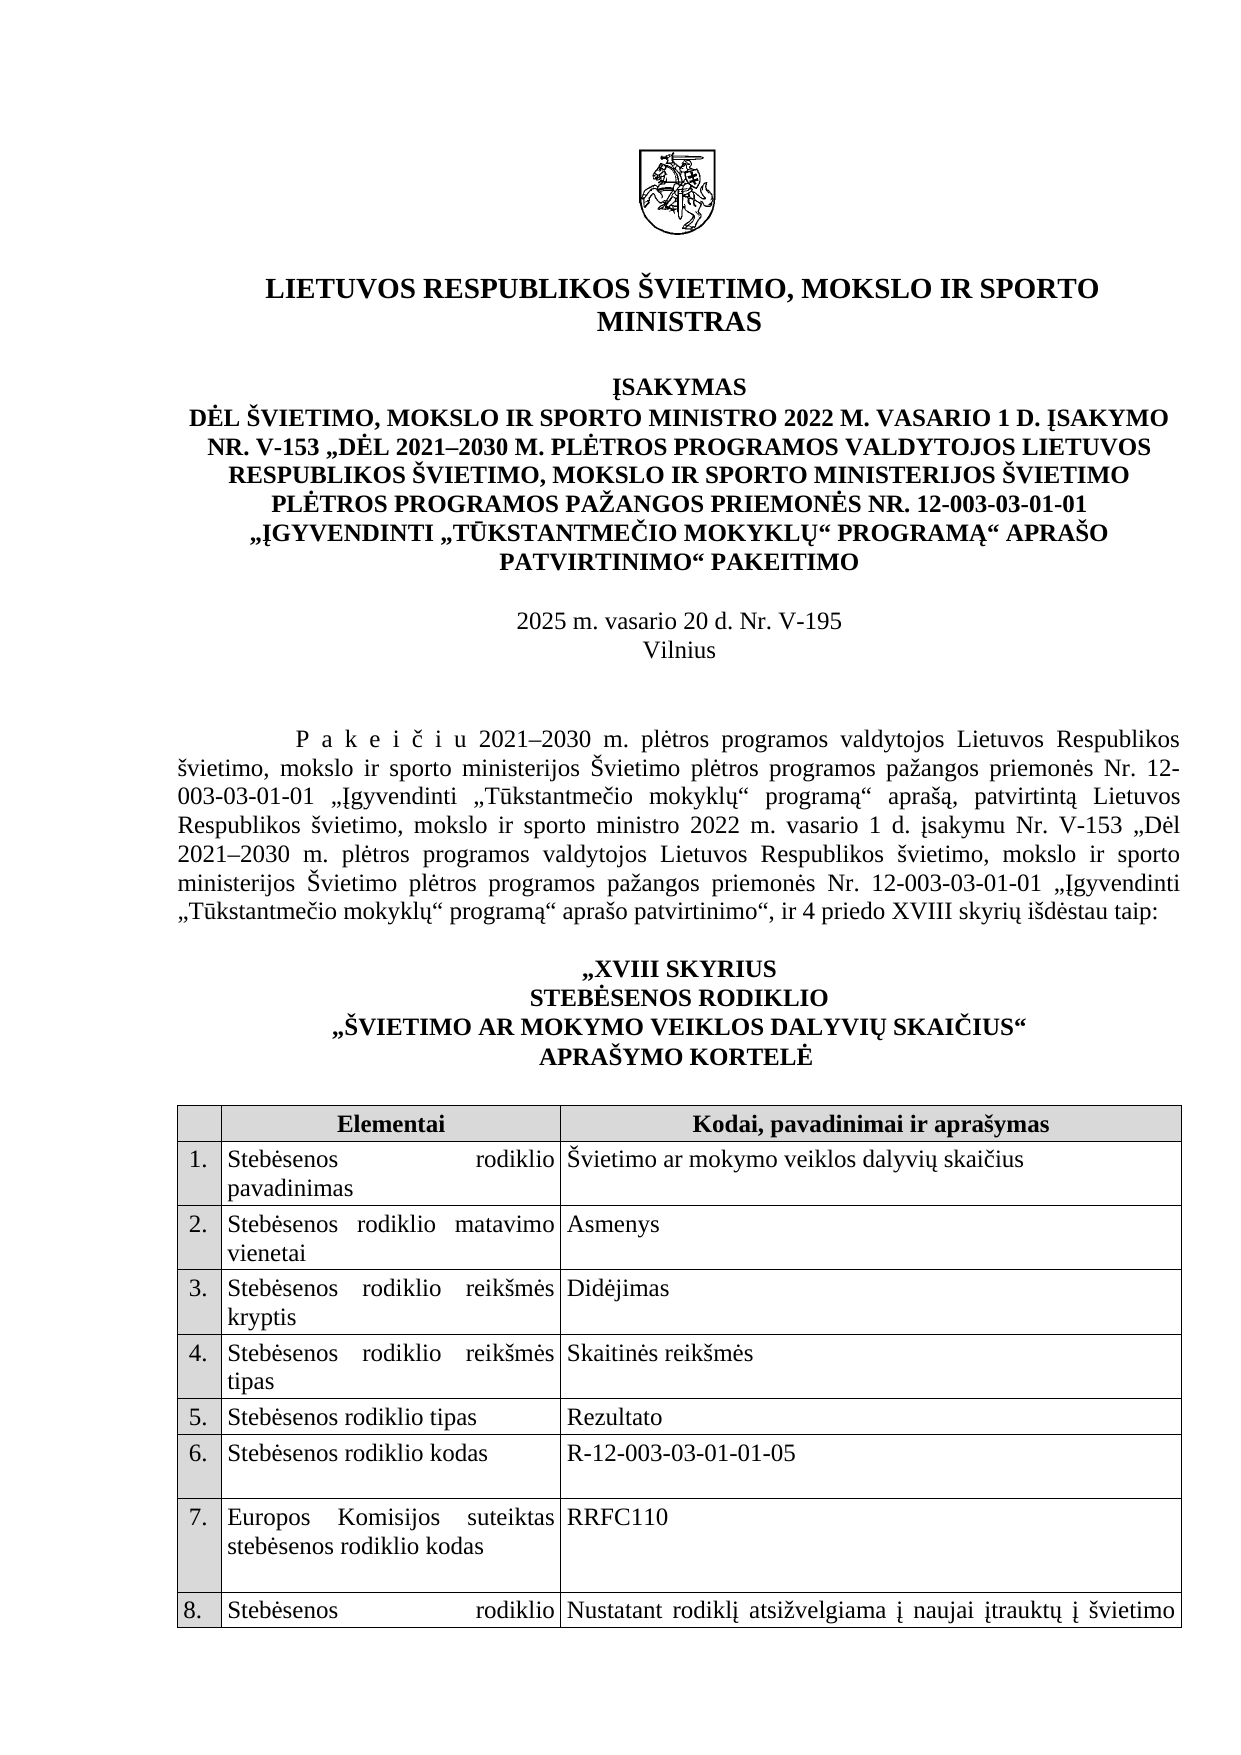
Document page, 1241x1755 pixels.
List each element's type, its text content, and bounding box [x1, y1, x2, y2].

subtitle „Švietimo ar mokymo veiklos dalyvių skaičius“ [177, 1012, 1181, 1041]
table_cell 2. [178, 1206, 221, 1269]
table_cell R-12-003-03-01-01-05 [561, 1435, 1181, 1498]
text DĖL ŠVIETIMO, MOKSLO IR SPORTO MINISTRO 2022 M. VASARIO 1 D. ĮSAKYMO NR. V-153 „DĖL 2021–2030 M. PLĖTROS PROGRAMOS VALDYTOJOS LIETUVOS RESPUBLIKOS ŠVIETIMO, MOKSLO IR SPORTO MINISTERIJOS ŠVIETIMO PLĖTROS PROGRAMOS PAŽANGOS PRIEMONĖS NR. 12-003-03-01-01 „ĮGYVENDINTI „TŪKSTANTMEČIO MOKYKLŲ“ PROGRAMĄ“ APRAŠO PATVIRTINIMO“ PAKEITIMO [177, 403, 1181, 575]
text „xVIII skyrius [177, 954, 1181, 983]
table_cell Švietimo ar mokymo veiklos dalyvių skaičius [561, 1142, 1181, 1205]
table_cell 4. [178, 1335, 221, 1398]
table_header [178, 1106, 221, 1141]
table_cell Stebėsenos rodiklio reikšmės kryptis [222, 1270, 560, 1334]
table_cell RRFC110 [561, 1499, 1181, 1592]
table_cell Skaitinės reikšmės [561, 1335, 1181, 1398]
table_cell 5. [178, 1399, 221, 1434]
table_cell Stebėsenos rodiklio [222, 1593, 560, 1627]
table_cell 8. [178, 1593, 221, 1627]
table_cell Europos Komisijos suteiktas stebėsenos rodiklio kodas [222, 1499, 560, 1592]
table_cell 3. [178, 1270, 221, 1334]
table_cell Stebėsenos rodiklio pavadinimas [222, 1142, 560, 1205]
subtitle 2025 m. vasario 20 d. Nr. V-195 [177, 606, 1181, 635]
table_cell Stebėsenos rodiklio matavimo vienetai [222, 1206, 560, 1269]
table_cell Asmenys [561, 1206, 1181, 1269]
table_cell Rezultato [561, 1399, 1181, 1434]
table_cell 6. [178, 1435, 221, 1498]
table_cell 7. [178, 1499, 221, 1592]
table_cell Stebėsenos rodiklio tipas [222, 1399, 560, 1434]
text Vilnius [177, 635, 1181, 664]
subtitle Stebėsenos rodiklio [177, 983, 1181, 1011]
text ĮSAKYMAS [177, 372, 1181, 400]
table_header Elementai [222, 1106, 560, 1141]
text P a k e i č i u 2021–2030 m. plėtros programos valdytojos Lietuvos Respublikos švietimo, mokslo ir sporto ministerijos Švietimo plėtros programos pažangos priemonės Nr. 12-003-03-01-01 „Įgyvendinti „Tūkstantmečio mokyklų“ programą“ aprašą, patvirtintą Lietuvos Respublikos švietimo, mokslo ir sporto ministro 2022 m. vasario 1 d. įsakymu Nr. V-153 „Dėl 2021–2030 m. plėtros programos valdytojos Lietuvos Respublikos švietimo, mokslo ir sporto ministerijos Švietimo plėtros programos pažangos priemonės Nr. 12-003-03-01-01 „Įgyvendinti „Tūkstantmečio mokyklų“ programą“ aprašo patvirtinimo“, ir 4 priedo XVIII skyrių išdėstau taip: [177, 724, 1181, 925]
table_cell 1. [178, 1142, 221, 1205]
table_cell Nustatant rodiklį atsižvelgiama į naujai įtrauktų į švietimo [561, 1593, 1181, 1627]
table_header Kodai, pavadinimai ir aprašymas [561, 1106, 1181, 1141]
table_cell Stebėsenos rodiklio kodas [222, 1435, 560, 1498]
subtitle aprašymo kortelė [177, 1042, 1181, 1071]
text LIETUVOS RESPUBLIKOS ŠVIETIMO, MOKSLO IR SPORTO MINISTRAS [177, 271, 1181, 338]
table_cell Didėjimas [561, 1270, 1181, 1334]
table_cell Stebėsenos rodiklio reikšmės tipas [222, 1335, 560, 1398]
